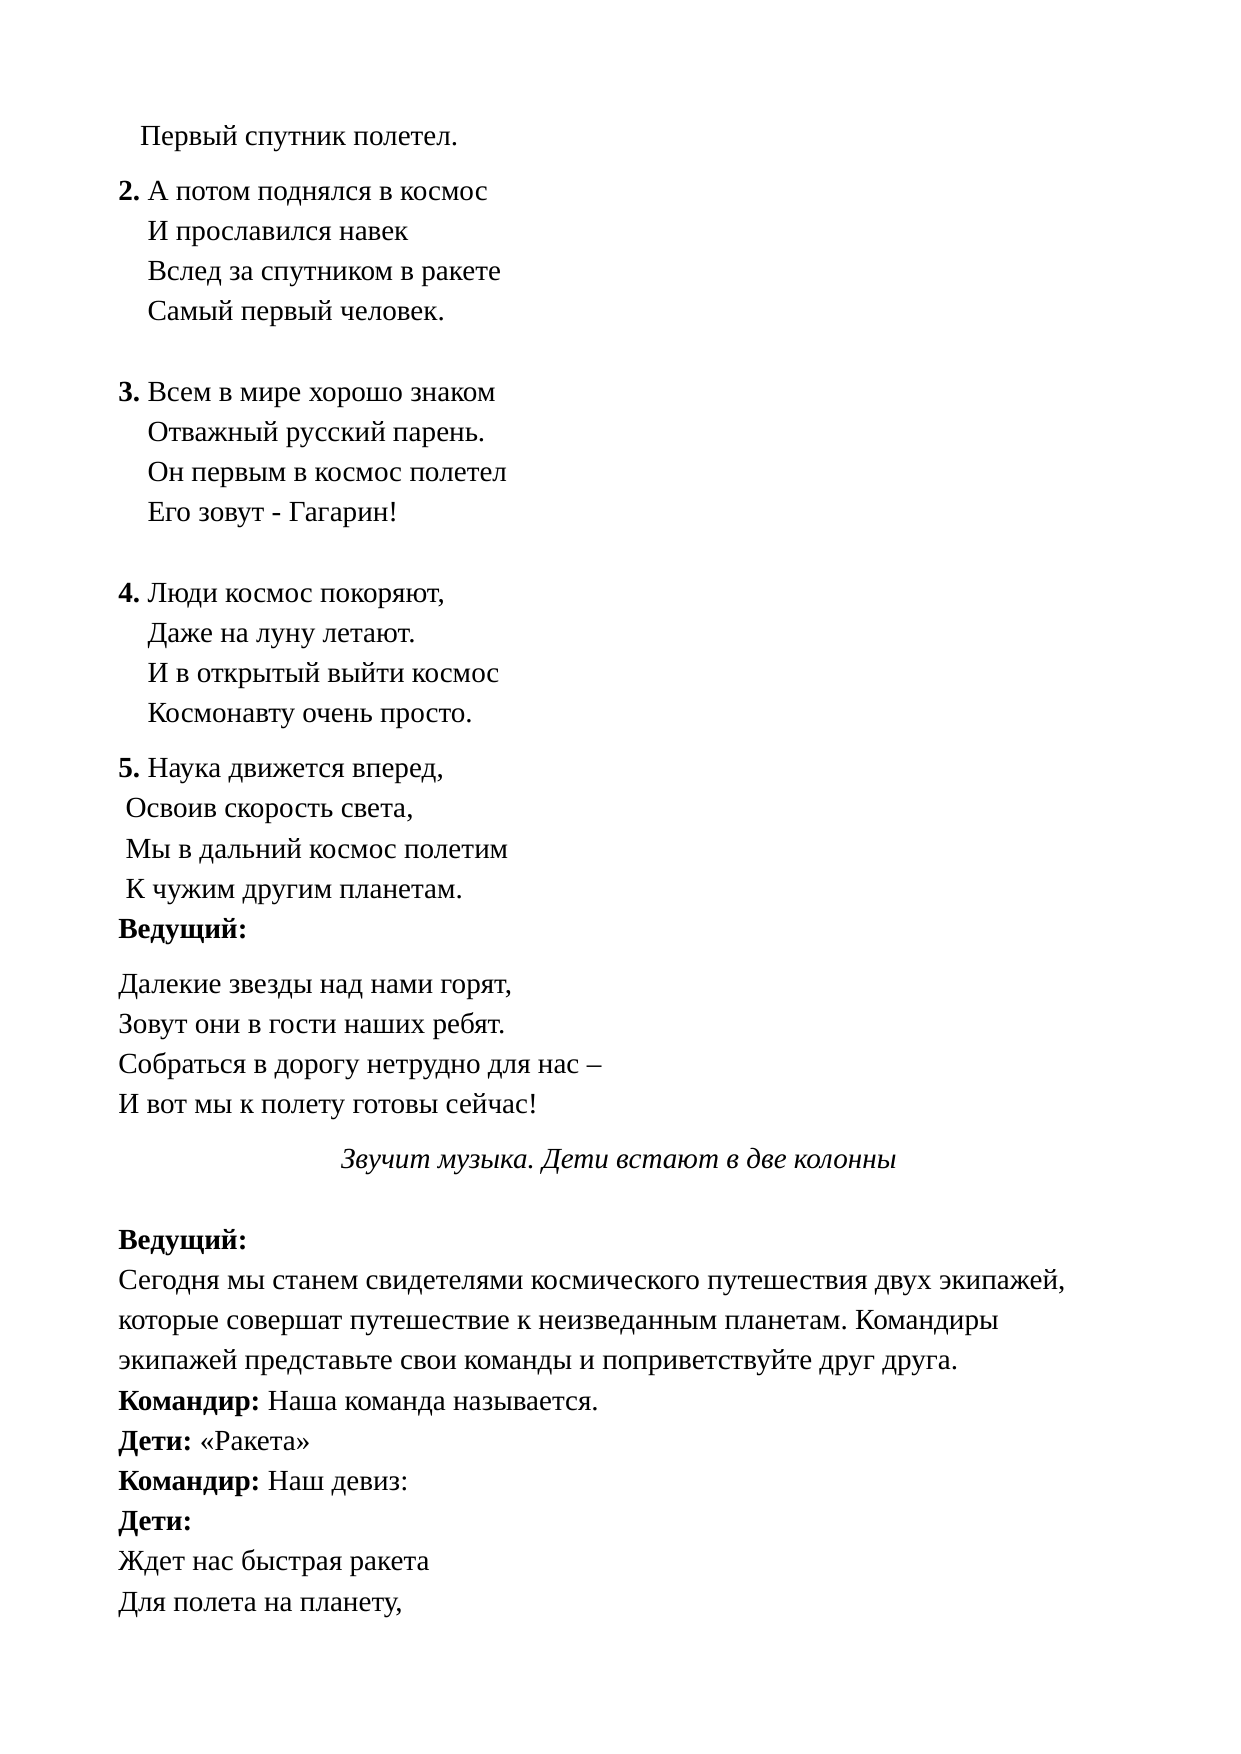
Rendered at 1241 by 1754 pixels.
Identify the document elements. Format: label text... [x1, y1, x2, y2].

text 5. Наука движется вперед, Освоив скорость света, Мы в дальний космос полетим К чужим другим планетам. Ведущий: [118, 750, 1122, 945]
text Первый спутник полетел. [118, 118, 1122, 152]
text Ведущий: Сегодня мы станем свидетелями космического путешествия двух экипажей, которые совершат путешествие к неизведанным планетам. Командиры экипажей представьте свои команды и поприветствуйте друг друга. Командир: Наша команда называется. Дети: «Ракета» Командир: Наш девиз: Дети: Ждет нас быстрая ракета Для полета на планету, [118, 1182, 1122, 1617]
text 2. А потом поднялся в космос И прославился навек Вслед за спутником в ракете Самый первый человек. 3. Всем в мире хорошо знаком Отважный русский парень. Он первым в космос полетел Его зовут - Гагарин! 4. Люди космос покоряют, Даже на луну летают. И в открытый выйти космос Космонавту очень просто. [118, 173, 1122, 729]
text Звучит музыка. Дети встают в две колонны [118, 1141, 1122, 1175]
text Далекие звезды над нами горят, Зовут они в гости наших ребят. Собраться в дорогу нетрудно для нас – И вот мы к полету готовы сейчас! [118, 966, 1122, 1120]
